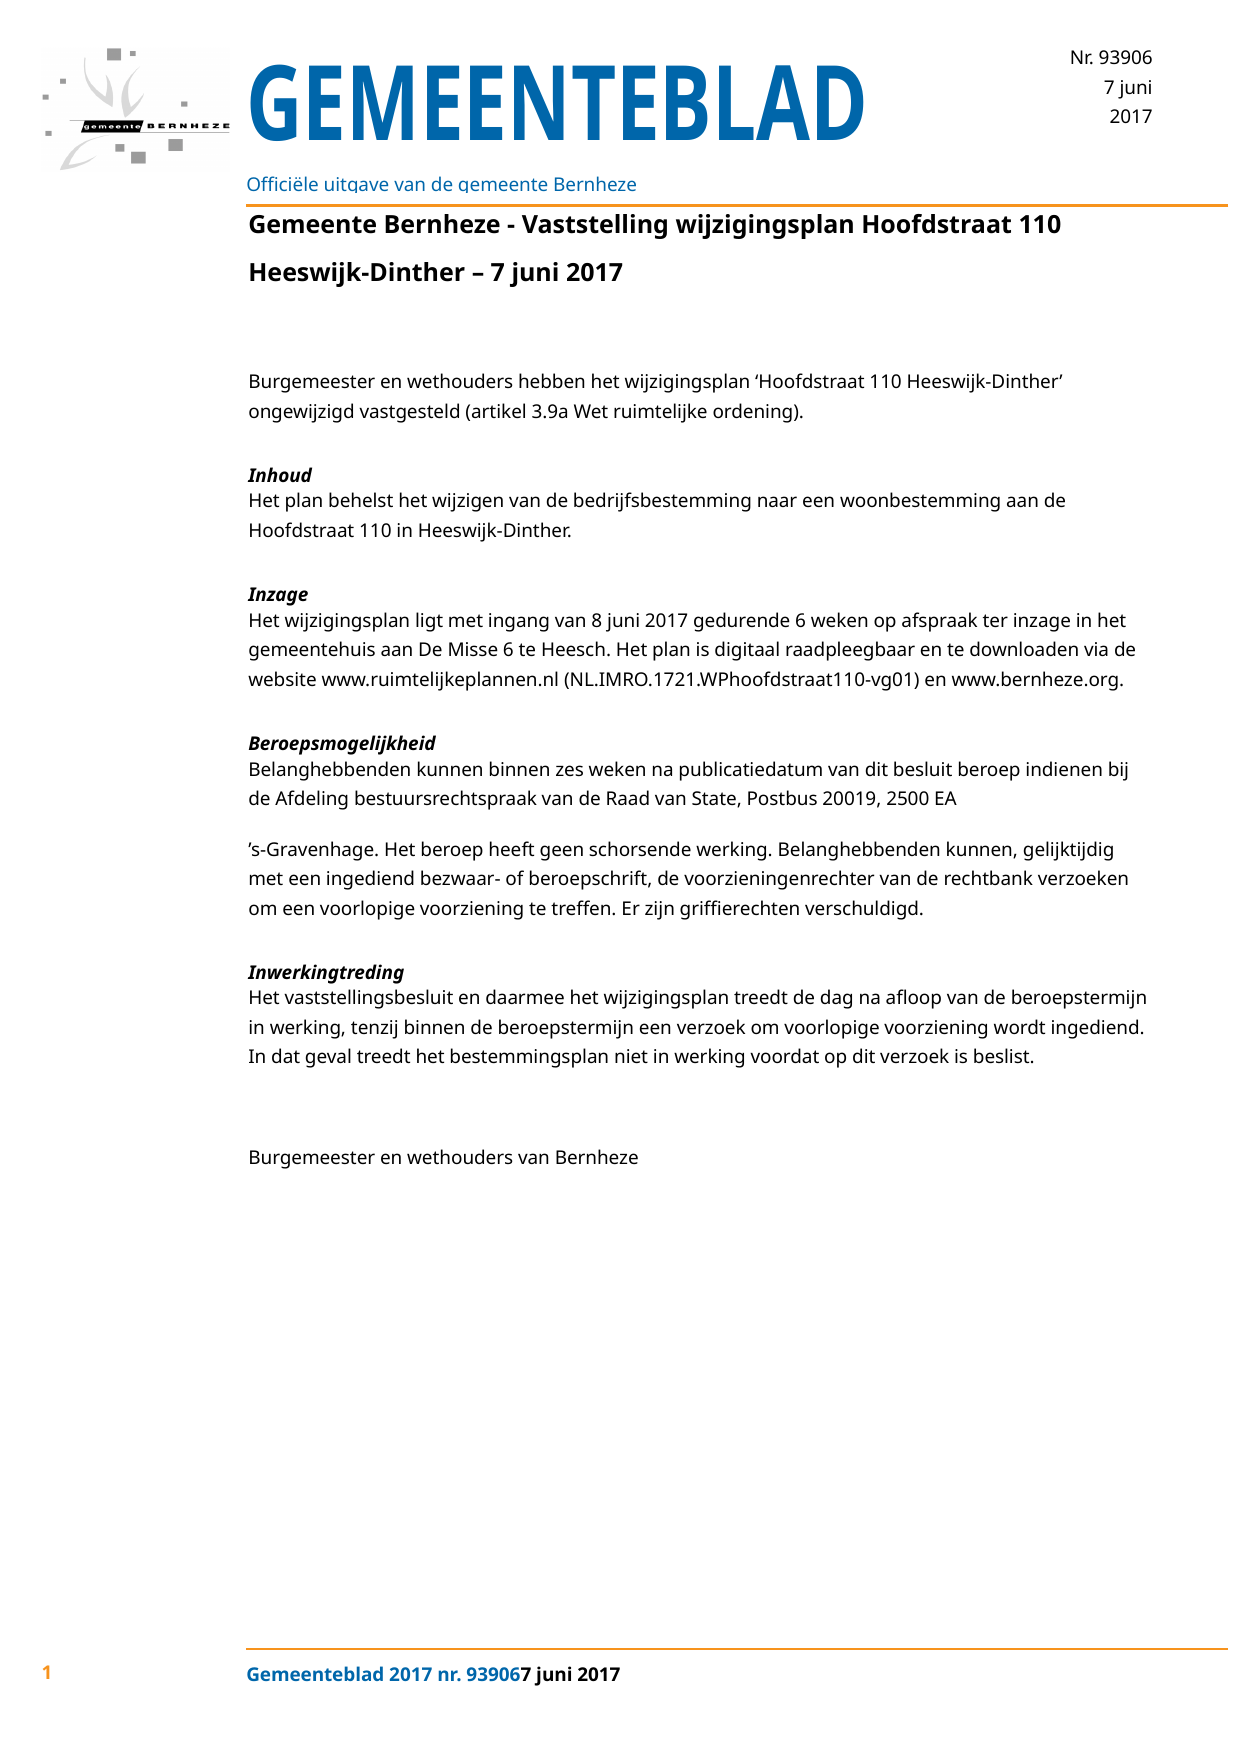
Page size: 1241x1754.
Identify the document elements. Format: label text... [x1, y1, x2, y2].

text Het plan behelst het wijzigen van de bedrijfsbestemming naar een woonbestemming aan de Hoofdstraat 110 in Heeswijk-Dinther. [248, 488, 1152, 543]
text ’s-Gravenhage. Het beroep heeft geen schorsende werking. Belanghebbenden kunnen, gelijktijdig met een ingediend bezwaar- of beroepschrift, de voorzieningenrechter van de rechtbank verzoeken om een voorlopige voorziening te treffen. Er zijn griffierechten verschuldigd. [248, 836, 1152, 921]
text Inwerkingtreding [248, 959, 1152, 984]
text Gemeente Bernheze - Vaststelling wijzigingsplan Hoofdstraat 110 Heeswijk-Dinther – 7 juni 2017 [248, 207, 1152, 288]
text Inzage [248, 581, 1152, 607]
text Inhoud [248, 462, 1152, 488]
text Het vaststellingsbesluit en daarmee het wijzigingsplan treedt de dag na afloop van de beroepstermijn in werking, tenzij binnen de beroepstermijn een verzoek om voorlopige voorziening wordt ingediend. In dat geval treedt het bestemmingsplan niet in werking voordat op dit verzoek is beslist. [248, 984, 1152, 1069]
picture [41, 47, 231, 172]
text Belanghebbenden kunnen binnen zes weken na publicatiedatum van dit besluit beroep indienen bij de Afdeling bestuursrechtspraak van de Raad van State, Postbus 20019, 2500 EA [248, 756, 1152, 811]
text Beroepsmogelijkheid [248, 730, 1152, 756]
text Burgemeester en wethouders van Bernheze [248, 1144, 1152, 1170]
text Burgemeester en wethouders hebben het wijzigingsplan ‘Hoofdstraat 110 Heeswijk-Dinther’ ongewijzigd vastgesteld (artikel 3.9a Wet ruimtelijke ordening). [248, 368, 1152, 424]
text Het wijzigingsplan ligt met ingang van 8 juni 2017 gedurende 6 weken op afspraak ter inzage in het gemeentehuis aan De Misse 6 te Heesch. Het plan is digitaal raadpleegbaar en te downloaden via de website www.ruimtelijkeplannen.nl (NL.IMRO.1721.WPhoofdstraat110-vg01) en www.bernheze.org. [248, 607, 1152, 692]
